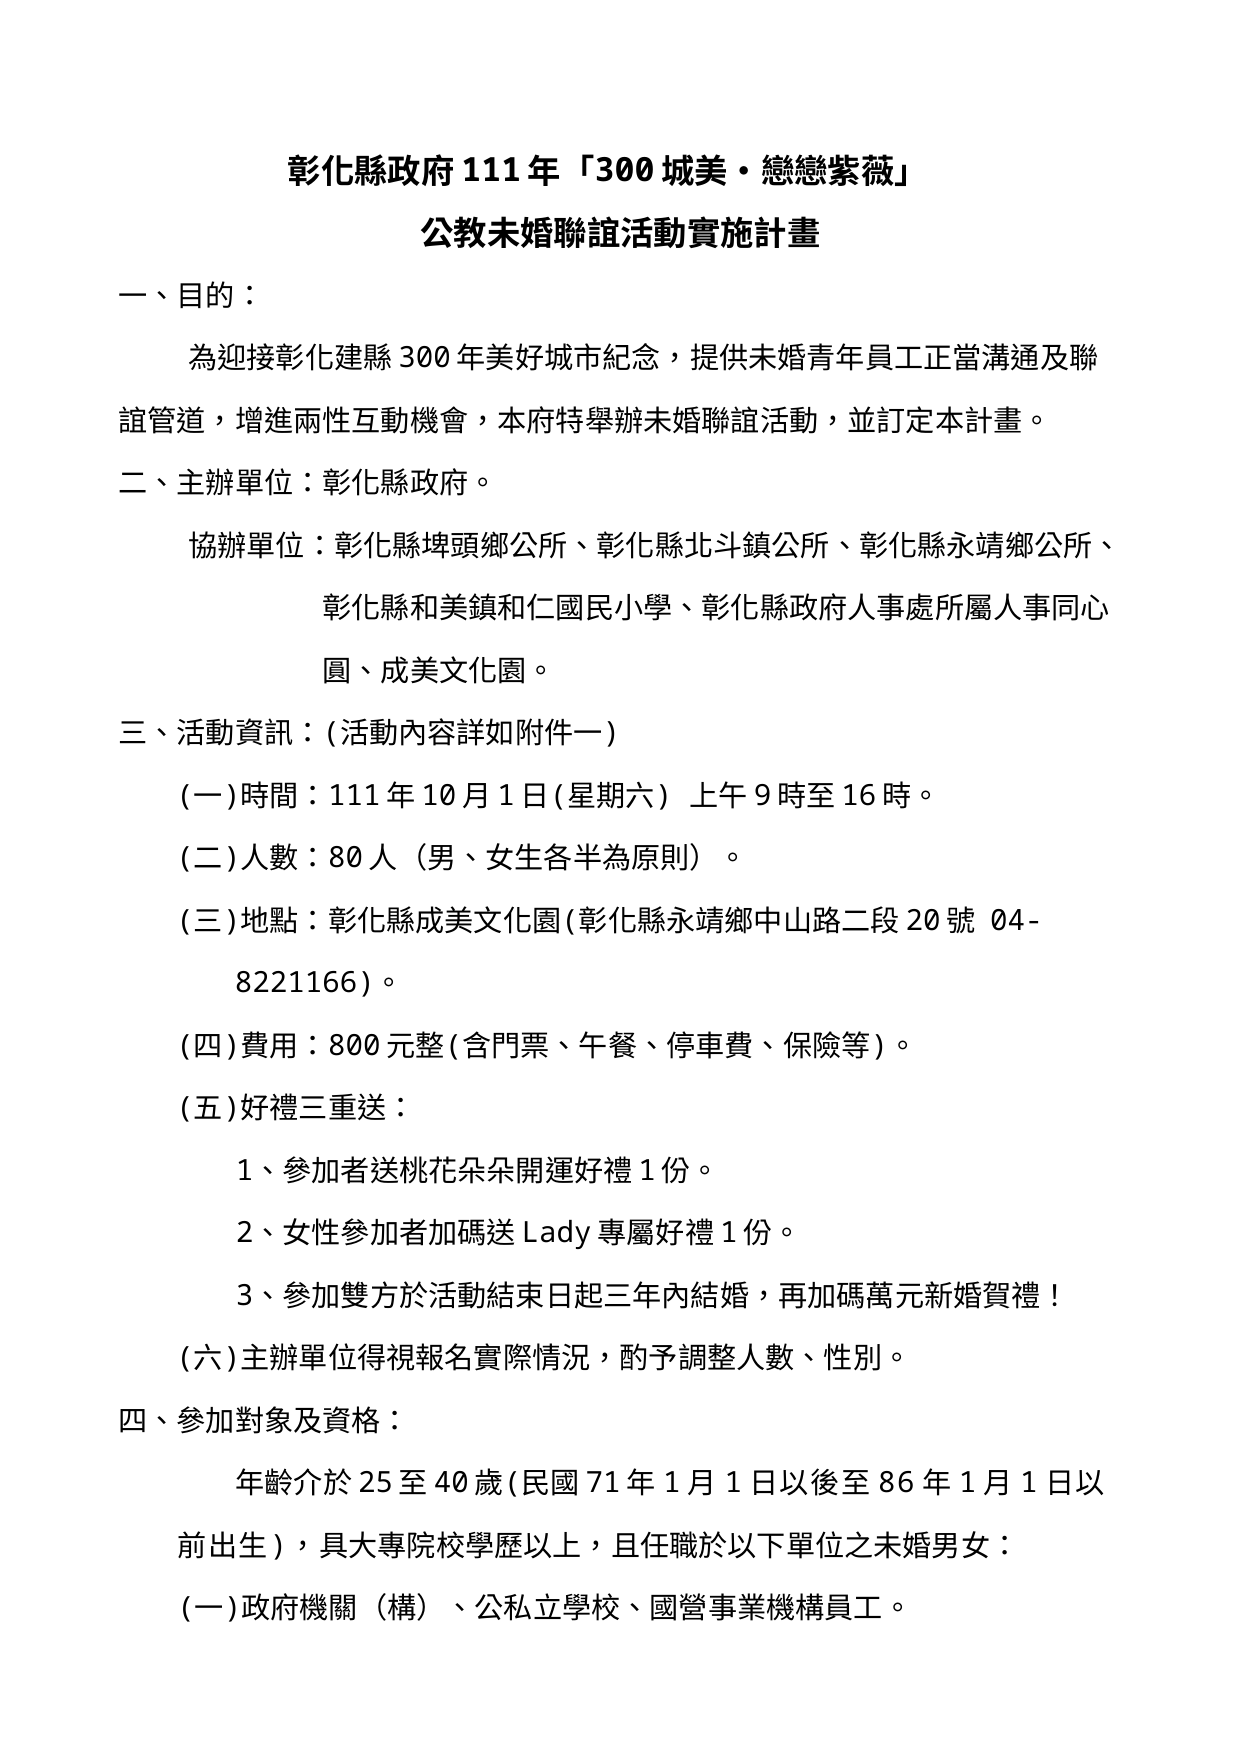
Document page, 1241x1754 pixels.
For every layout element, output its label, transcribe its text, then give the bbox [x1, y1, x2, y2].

text (三)地點：彰化縣成美文化園(彰化縣永靖鄉中山路二段20號 04-8221166)。 [176, 877, 1122, 1002]
text (一)時間：111年10月1日(星期六) 上午9時至16時。 [176, 752, 1122, 814]
text (一)政府機關（構）、公私立學校、國營事業機構員工。 [177, 1564, 1122, 1627]
text 3、參加雙方於活動結束日起三年內結婚，再加碼萬元新婚賀禮！ [218, 1252, 1122, 1314]
text 二、主辦單位：彰化縣政府。 [118, 439, 1122, 502]
text (四)費用：800元整(含門票、午餐、停車費、保險等)。 [176, 1002, 1122, 1064]
text 年齡介於25至40歲(民國71年1月1日以後至86年1月1日以前出生)，具大專院校學歷以上，且任職於以下單位之未婚男女： [177, 1439, 1122, 1564]
text 三、活動資訊：(活動內容詳如附件一) [118, 689, 1122, 752]
text (六)主辦單位得視報名實際情況，酌予調整人數、性別。 [176, 1314, 1122, 1377]
text (二)人數：80人（男、女生各半為原則）。 [176, 814, 1122, 877]
text 協辦單位：彰化縣埤頭鄉公所、彰化縣北斗鎮公所、彰化縣永靖鄉公所、彰化縣和美鎮和仁國民小學、彰化縣政府人事處所屬人事同心圓、成美文化園。 [118, 502, 1122, 689]
text 1、參加者送桃花朵朵開運好禮1份。 [218, 1127, 1122, 1189]
text (五)好禮三重送： [176, 1064, 1122, 1127]
text 彰化縣政府111年「300城美‧戀戀紫薇」 [93, 127, 1122, 189]
text 2、女性參加者加碼送Lady專屬好禮1份。 [218, 1189, 1122, 1252]
text 四、參加對象及資格： [118, 1377, 1122, 1439]
text 一、目的： [118, 252, 1122, 314]
text 為迎接彰化建縣300年美好城市紀念，提供未婚青年員工正當溝通及聯誼管道，增進兩性互動機會，本府特舉辦未婚聯誼活動，並訂定本計畫。 [118, 314, 1122, 439]
text 公教未婚聯誼活動實施計畫 [118, 189, 1122, 252]
